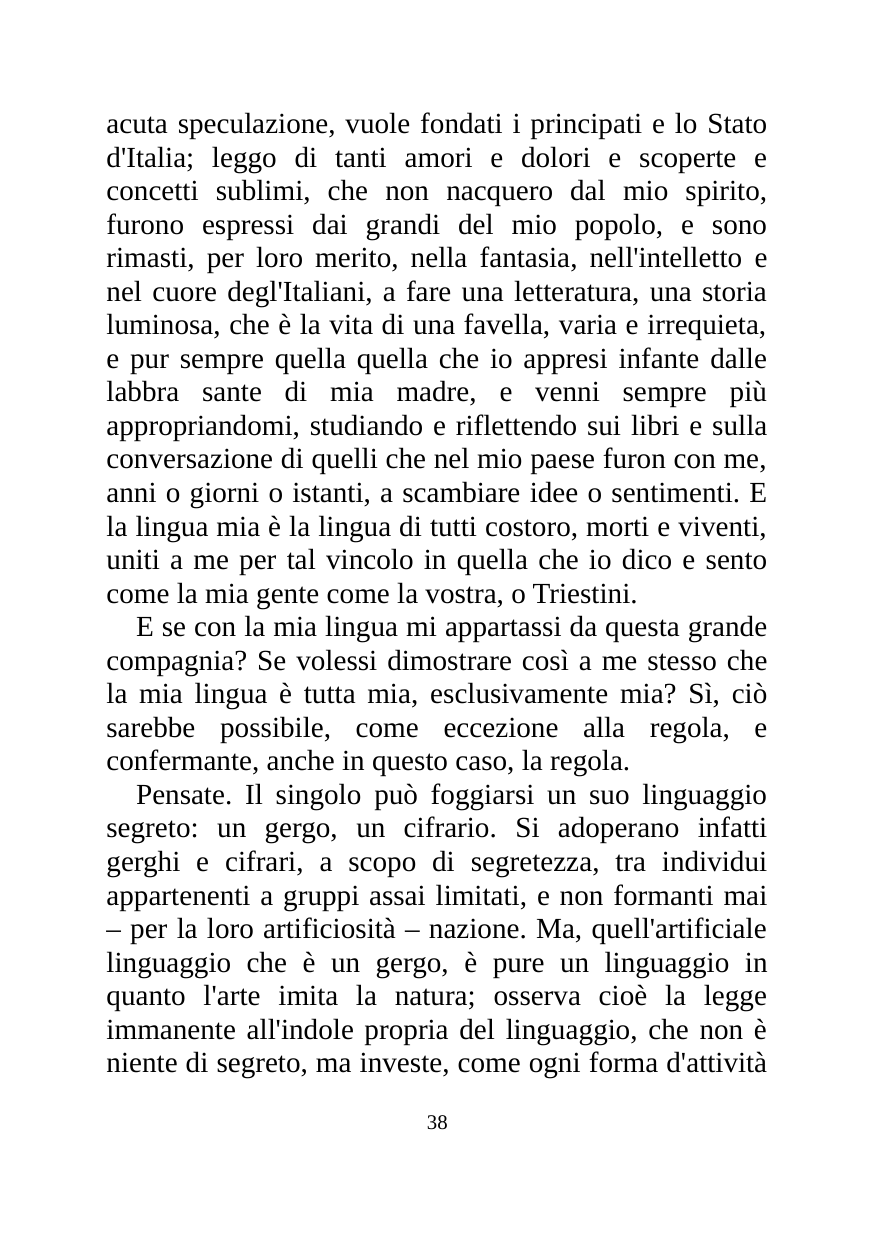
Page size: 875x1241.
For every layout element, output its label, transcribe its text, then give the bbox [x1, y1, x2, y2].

text Pensate. Il singolo può foggiarsi un suo linguaggio segreto: un gergo, un cifrario. Si adoperano infatti gerghi e cifrari, a scopo di segretezza, tra individui appartenenti a gruppi assai limitati, e non formanti mai – per la loro artificiosità – nazione. Ma, quell'artificiale linguaggio che è un gergo, è pure un linguaggio in quanto l'arte imita la natura; osserva cioè la legge immanente all'indole propria del linguaggio, che non è niente di segreto, ma investe, come ogni forma d'attività [106, 777, 768, 1079]
text acuta speculazione, vuole fondati i principati e lo Stato d'Italia; leggo di tanti amori e dolori e scoperte e concetti sublimi, che non nacquero dal mio spirito, furono espressi dai grandi del mio popolo, e sono rimasti, per loro merito, nella fantasia, nell'intelletto e nel cuore degl'Italiani, a fare una letteratura, una storia luminosa, che è la vita di una favella, varia e irrequieta, e pur sempre quella quella che io appresi infante dalle labbra sante di mia madre, e venni sempre più appropriandomi, studiando e riflettendo sui libri e sulla conversazione di quelli che nel mio paese furon con me, anni o giorni o istanti, a scambiare idee o sentimenti. E la lingua mia è la lingua di tutti costoro, morti e viventi, uniti a me per tal vincolo in quella che io dico e sento come la mia gente come la vostra, o Triestini. [106, 106, 768, 609]
text E se con la mia lingua mi appartassi da questa grande compagnia? Se volessi dimostrare così a me stesso che la mia lingua è tutta mia, esclusivamente mia? Sì, ciò sarebbe possibile, come eccezione alla regola, e confermante, anche in questo caso, la regola. [106, 609, 768, 777]
